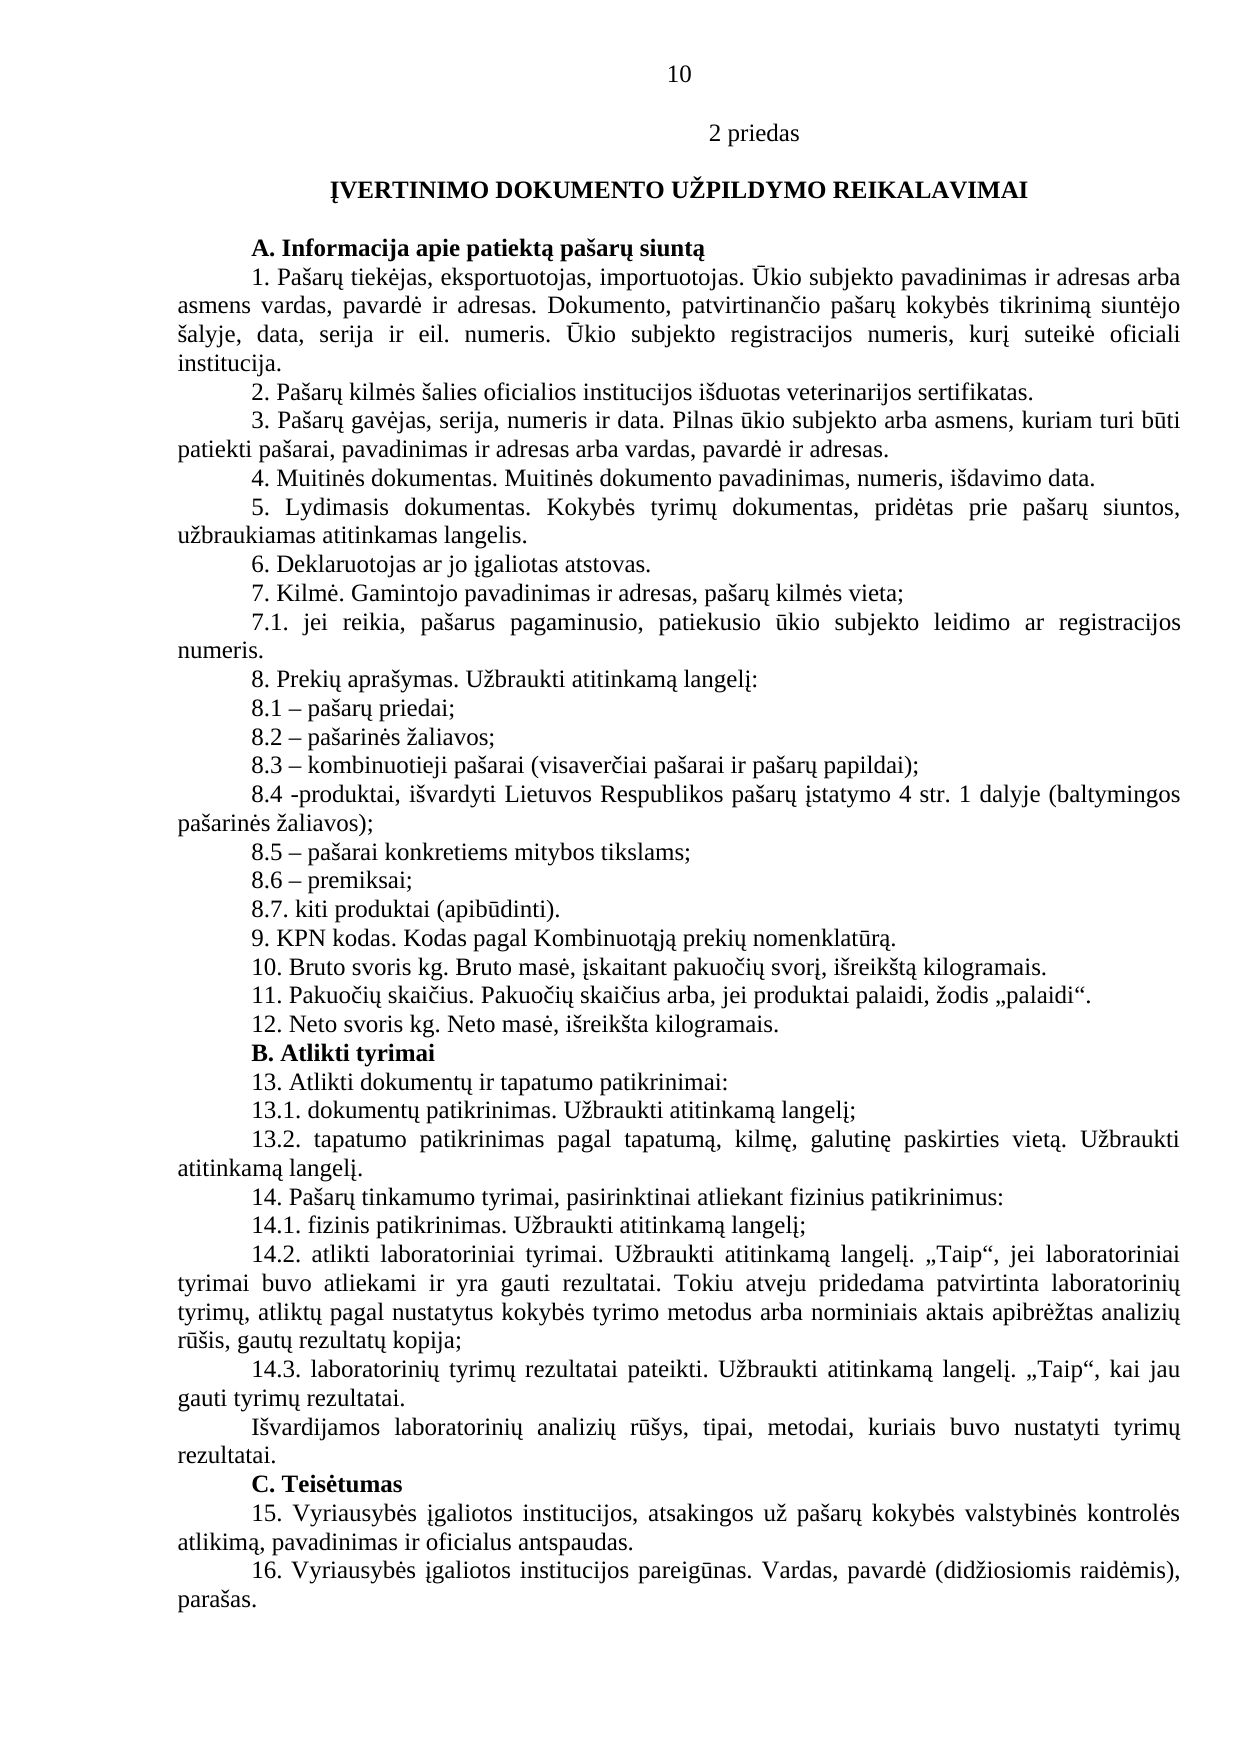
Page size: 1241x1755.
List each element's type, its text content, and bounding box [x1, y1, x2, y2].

text 14.2. atlikti laboratoriniai tyrimai. Užbraukti atitinkamą langelį. „Taip“, jei laboratoriniai tyrimai buvo atliekami ir yra gauti rezultatai. Tokiu atveju pridedama patvirtinta laboratorinių tyrimų, atliktų pagal nustatytus kokybės tyrimo metodus arba norminiais aktais apibrėžtas analizių rūšis, gautų rezultatų kopija; [177, 1239, 1181, 1354]
text 8. Prekių aprašymas. Užbraukti atitinkamą langelį: [177, 664, 1181, 693]
text 13. Atlikti dokumentų ir tapatumo patikrinimai: [177, 1067, 1181, 1096]
text A. Informacija apie patiektą pašarų siuntą [177, 233, 1181, 262]
text 13.1. dokumentų patikrinimas. Užbraukti atitinkamą langelį; [177, 1096, 1181, 1124]
text 3. Pašarų gavėjas, serija, numeris ir data. Pilnas ūkio subjekto arba asmens, kuriam turi būti patiekti pašarai, pavadinimas ir adresas arba vardas, pavardė ir adresas. [177, 406, 1181, 463]
text 10. Bruto svoris kg. Bruto masė, įskaitant pakuočių svorį, išreikštą kilogramais. [177, 952, 1181, 981]
text 4. Muitinės dokumentas. Muitinės dokumento pavadinimas, numeris, išdavimo data. [177, 463, 1181, 492]
text 8.6 – premiksai; [177, 866, 1181, 894]
text 1. Pašarų tiekėjas, eksportuotojas, importuotojas. Ūkio subjekto pavadinimas ir adresas arba asmens vardas, pavardė ir adresas. Dokumento, patvirtinančio pašarų kokybės tikrinimą siuntėjo šalyje, data, serija ir eil. numeris. Ūkio subjekto registracijos numeris, kurį suteikė oficiali institucija. [177, 262, 1181, 377]
text 11. Pakuočių skaičius. Pakuočių skaičius arba, jei produktai palaidi, žodis „palaidi“. [177, 981, 1181, 1009]
text Išvardijamos laboratorinių analizių rūšys, tipai, metodai, kuriais buvo nustatyti tyrimų rezultatai. [177, 1412, 1181, 1469]
text 2 priedas [177, 118, 1181, 147]
text 14. Pašarų tinkamumo tyrimai, pasirinktinai atliekant fizinius patikrinimus: [177, 1182, 1181, 1211]
text 14.3. laboratorinių tyrimų rezultatai pateikti. Užbraukti atitinkamą langelį. „Taip“, kai jau gauti tyrimų rezultatai. [177, 1354, 1181, 1412]
text 5. Lydimasis dokumentas. Kokybės tyrimų dokumentas, pridėtas prie pašarų siuntos, užbraukiamas atitinkamas langelis. [177, 492, 1181, 549]
text 8.7. kiti produktai (apibūdinti). [177, 894, 1181, 923]
text 8.3 – kombinuotieji pašarai (visaverčiai pašarai ir pašarų papildai); [177, 751, 1181, 779]
text C. Teisėtumas [177, 1469, 1181, 1498]
text 2. Pašarų kilmės šalies oficialios institucijos išduotas veterinarijos sertifikatas. [177, 377, 1181, 406]
text 14.1. fizinis patikrinimas. Užbraukti atitinkamą langelį; [177, 1211, 1181, 1239]
text 6. Deklaruotojas ar jo įgaliotas atstovas. [177, 549, 1181, 578]
text 8.4 -produktai, išvardyti Lietuvos Respublikos pašarų įstatymo 4 str. 1 dalyje (baltymingos pašarinės žaliavos); [177, 779, 1181, 837]
text 15. Vyriausybės įgaliotos institucijos, atsakingos už pašarų kokybės valstybinės kontrolės atlikimą, pavadinimas ir oficialus antspaudas. [177, 1498, 1181, 1556]
text 13.2. tapatumo patikrinimas pagal tapatumą, kilmę, galutinę paskirties vietą. Užbraukti atitinkamą langelį. [177, 1124, 1181, 1182]
text 16. Vyriausybės įgaliotos institucijos pareigūnas. Vardas, pavardė (didžiosiomis raidėmis), parašas. [177, 1556, 1181, 1613]
text 7.1. jei reikia, pašarus pagaminusio, patiekusio ūkio subjekto leidimo ar registracijos numeris. [177, 607, 1181, 664]
text 8.1 – pašarų priedai; [177, 693, 1181, 722]
text 7. Kilmė. Gamintojo pavadinimas ir adresas, pašarų kilmės vieta; [177, 578, 1181, 607]
text 8.5 – pašarai konkretiems mitybos tikslams; [177, 837, 1181, 866]
text B. Atlikti tyrimai [177, 1038, 1181, 1067]
text 9. KPN kodas. Kodas pagal Kombinuotąją prekių nomenklatūrą. [177, 923, 1181, 952]
text 12. Neto svoris kg. Neto masė, išreikšta kilogramais. [177, 1009, 1181, 1038]
text 8.2 – pašarinės žaliavos; [177, 722, 1181, 751]
text Įvertinimo dokumento užpildymo reikalavimai [177, 176, 1181, 204]
